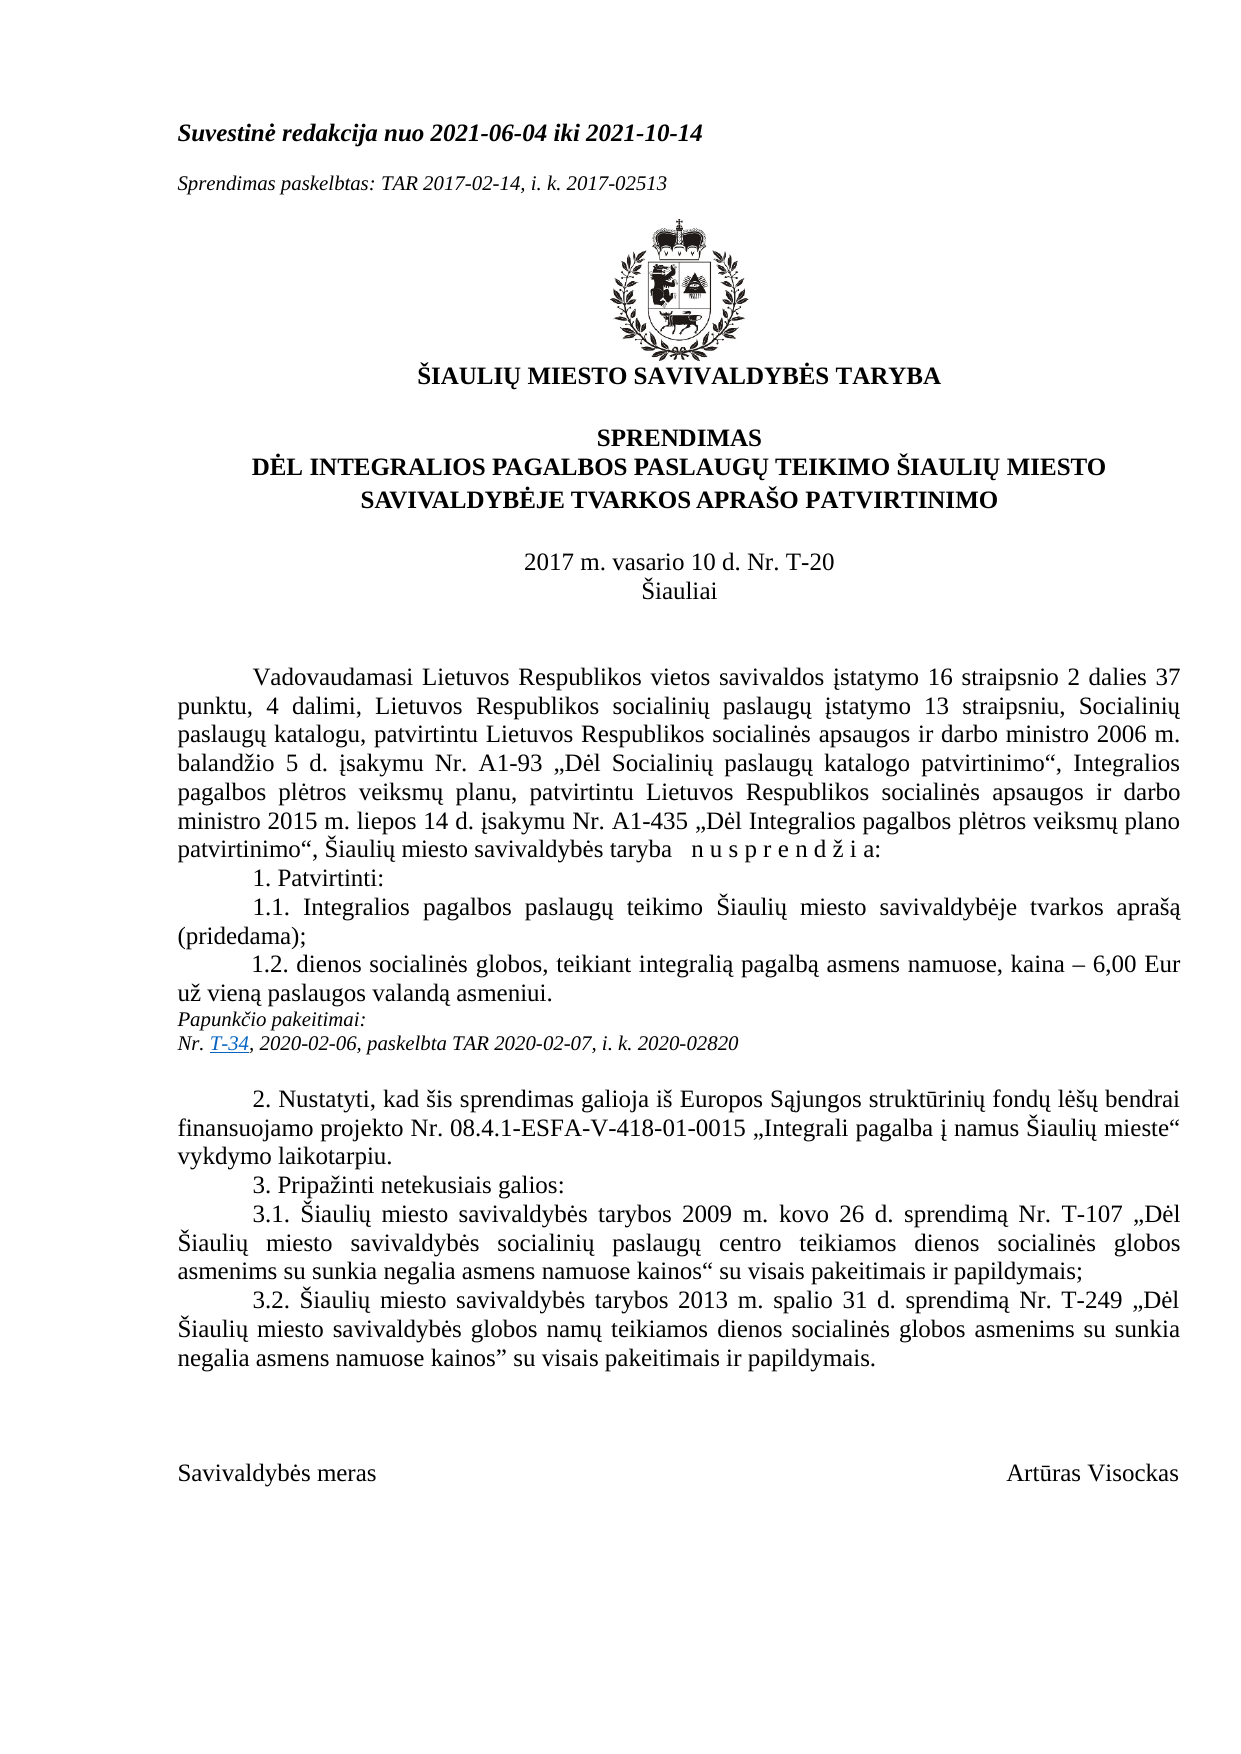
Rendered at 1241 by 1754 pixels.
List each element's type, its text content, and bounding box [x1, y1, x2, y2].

text 3.1. Šiaulių miesto savivaldybės tarybos 2009 m. kovo 26 d. sprendimą Nr. T-107 „Dėl Šiaulių miesto savivaldybės socialinių paslaugų centro teikiamos dienos socialinės globos asmenims su sunkia negalia asmens namuose kainos“ su visais pakeitimais ir papildymais; [177, 1199, 1181, 1285]
text DĖL INTEGRALIOS PAGALBOS PASLAUGŲ TEIKIMO ŠIAULIŲ MIESTO SAVIVALDYBĖJE TVARKOS APRAŠO PATVIRTINIMO [177, 452, 1181, 514]
text Sprendimas paskelbtas: TAR 2017-02-14, i. k. 2017-02513 [177, 171, 1181, 195]
text ŠIAULIŲ MIESTO SAVIVALDYBĖS TARYBA [177, 361, 1181, 390]
text Suvestinė redakcija nuo 2021-06-04 iki 2021-10-14 [177, 118, 1181, 147]
text Vadovaudamasi Lietuvos Respublikos vietos savivaldos įstatymo 16 straipsnio 2 dalies 37 punktu, 4 dalimi, Lietuvos Respublikos socialinių paslaugų įstatymo 13 straipsniu, Socialinių paslaugų katalogu, patvirtintu Lietuvos Respublikos socialinės apsaugos ir darbo ministro 2006 m. balandžio 5 d. įsakymu Nr. A1-93 „Dėl Socialinių paslaugų katalogo patvirtinimo“, Integralios pagalbos plėtros veiksmų planu, patvirtintu Lietuvos Respublikos socialinės apsaugos ir darbo ministro 2015 m. liepos 14 d. įsakymu Nr. A1-435 „Dėl Integralios pagalbos plėtros veiksmų plano patvirtinimo“, Šiaulių miesto savivaldybės taryba nusprendžia: [177, 662, 1181, 863]
text 1.1. Integralios pagalbos paslaugų teikimo Šiaulių miesto savivaldybėje tvarkos aprašą (pridedama); [177, 892, 1181, 949]
text 1.2. dienos socialinės globos, teikiant integralią pagalbą asmens namuose, kaina – 6,00 Eur už vieną paslaugos valandą asmeniui. [177, 949, 1181, 1007]
text 2. Nustatyti, kad šis sprendimas galioja iš Europos Sąjungos struktūrinių fondų lėšų bendrai finansuojamo projekto Nr. 08.4.1-ESFA-V-418-01-0015 „Integrali pagalba į namus Šiaulių mieste“ vykdymo laikotarpiu. [177, 1084, 1181, 1170]
text 3. Pripažinti netekusiais galios: [177, 1170, 1181, 1199]
text 3.2. Šiaulių miesto savivaldybės tarybos 2013 m. spalio 31 d. sprendimą Nr. T-249 „Dėl Šiaulių miesto savivaldybės globos namų teikiamos dienos socialinės globos asmenims su sunkia negalia asmens namuose kainos” su visais pakeitimais ir papildymais. [177, 1285, 1181, 1371]
text Šiauliai [177, 576, 1181, 604]
text Nr. T-34, 2020-02-06, paskelbta TAR 2020-02-07, i. k. 2020-02820 [177, 1031, 1181, 1055]
text Savivaldybės meras Artūras Visockas [177, 1458, 1181, 1486]
text 1. Patvirtinti: [177, 863, 1181, 892]
text SPRENDIMAS [177, 423, 1181, 452]
text Papunkčio pakeitimai: [177, 1007, 1181, 1031]
text 2017 m. vasario 10 d. Nr. T-20 [177, 547, 1181, 576]
